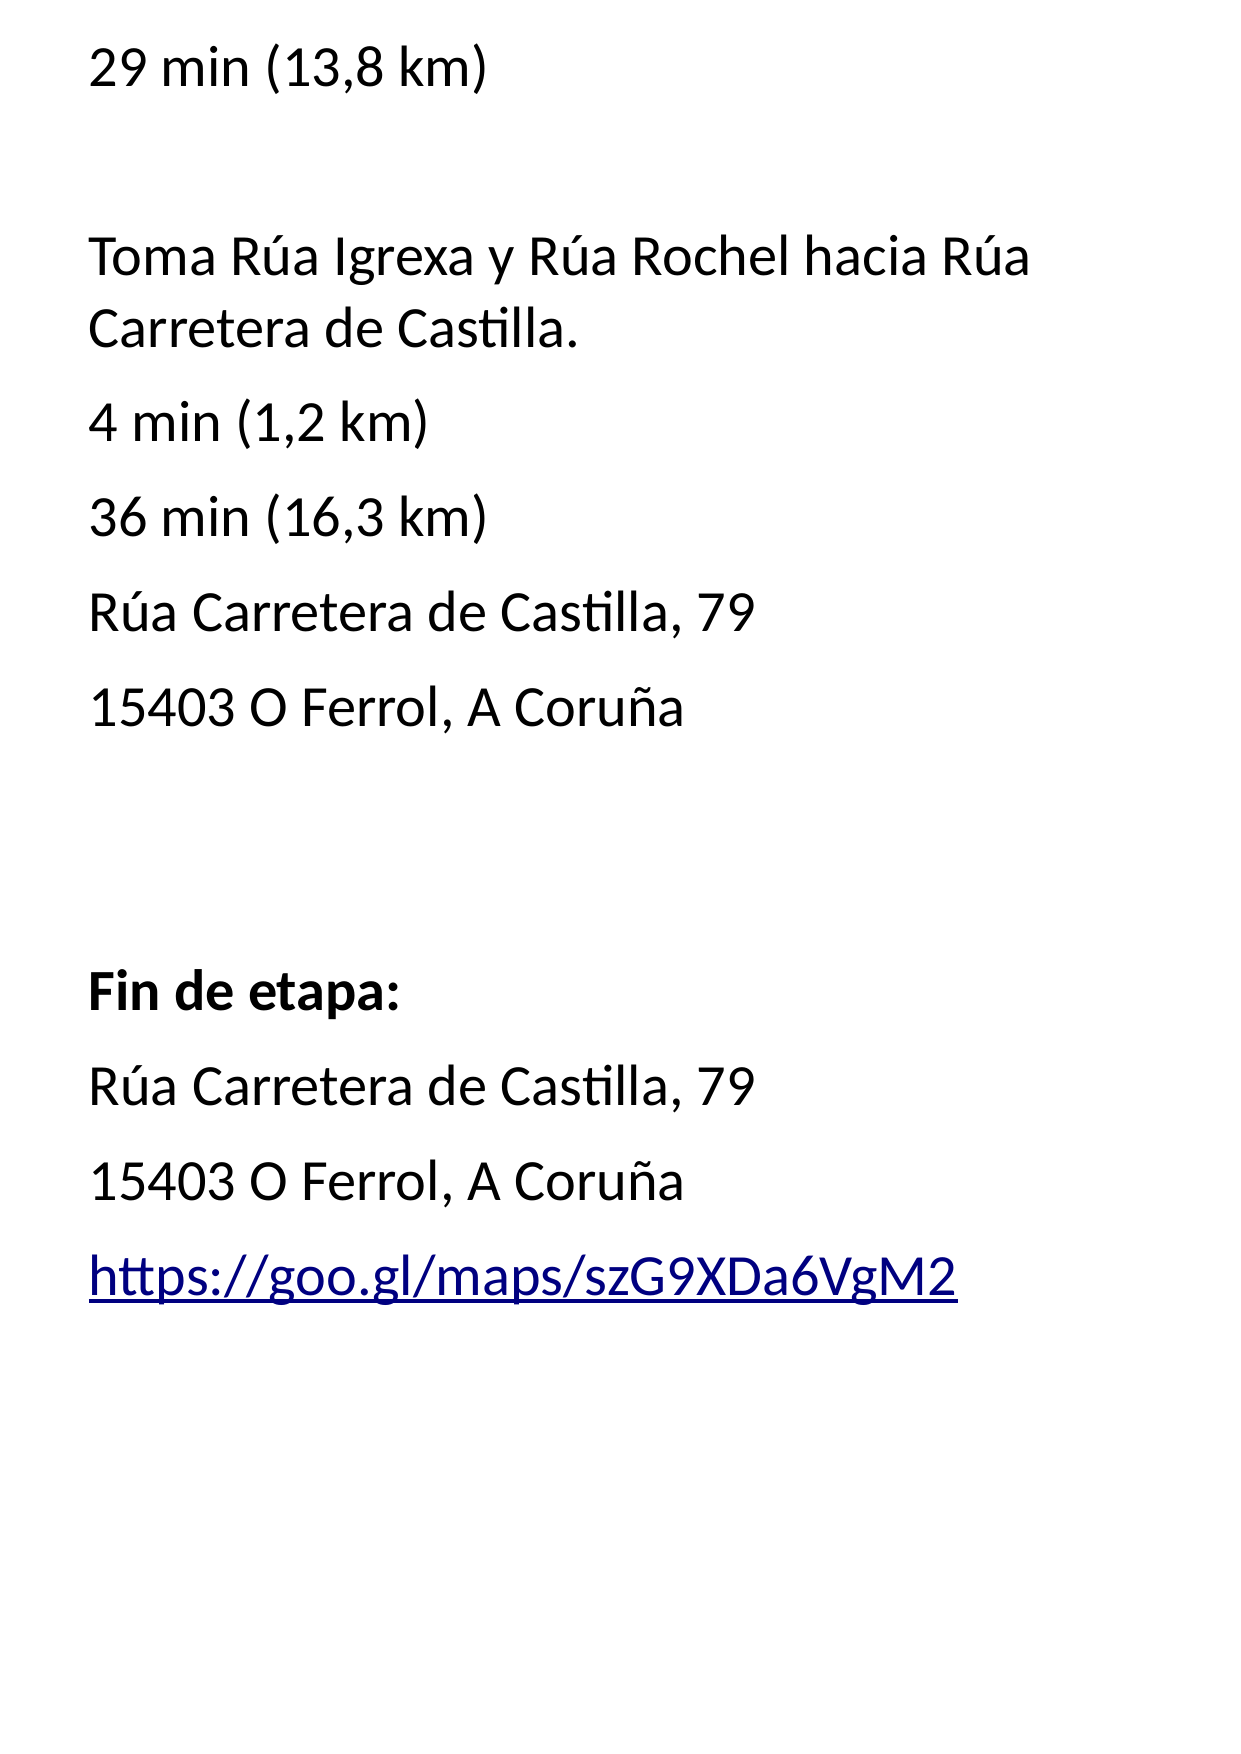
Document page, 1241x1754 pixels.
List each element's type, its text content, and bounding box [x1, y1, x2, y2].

text Rúa Carretera de Castilla, 79 [88, 575, 1181, 646]
text Fin de etapa: [88, 954, 1181, 1025]
text Rúa Carretera de Castilla, 79 [88, 1049, 1181, 1120]
text 15403 O Ferrol, A Coruña [88, 669, 1181, 741]
text Toma Rúa Igrexa y Rúa Rochel hacia Rúa Carretera de Castilla. [88, 219, 1181, 362]
text https://goo.gl/maps/szG9XDa6VgM2 [88, 1238, 1181, 1309]
text 15403 O Ferrol, A Coruña [88, 1143, 1181, 1215]
text 29 min (13,8 km) [88, 29, 1181, 101]
text 36 min (16,3 km) [88, 480, 1181, 551]
text 4 min (1,2 km) [88, 385, 1181, 456]
